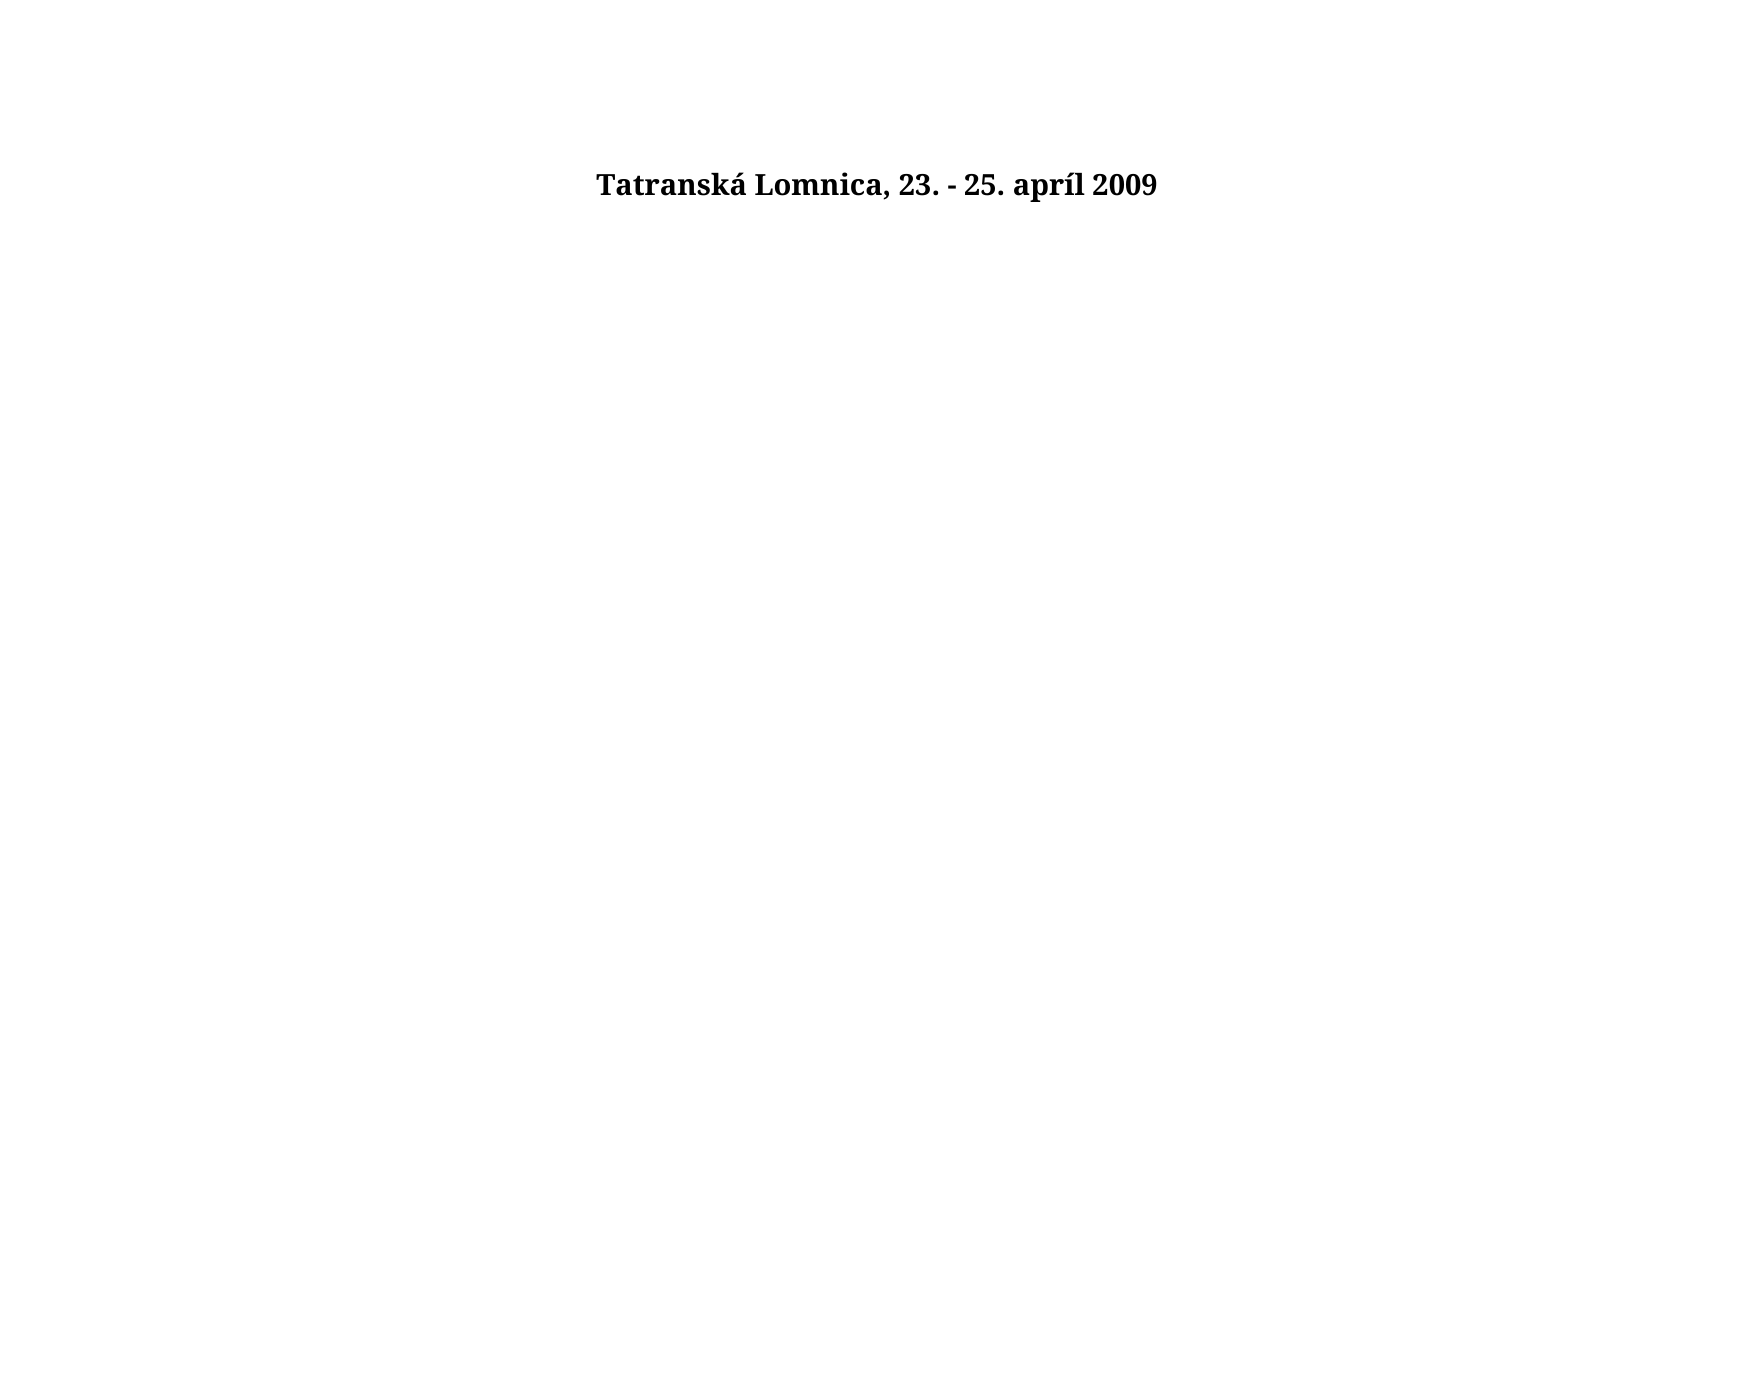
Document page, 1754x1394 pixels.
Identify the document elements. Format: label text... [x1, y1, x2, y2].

text Tatranská Lomnica, 23. - 25. apríl 2009 [148, 164, 1606, 204]
